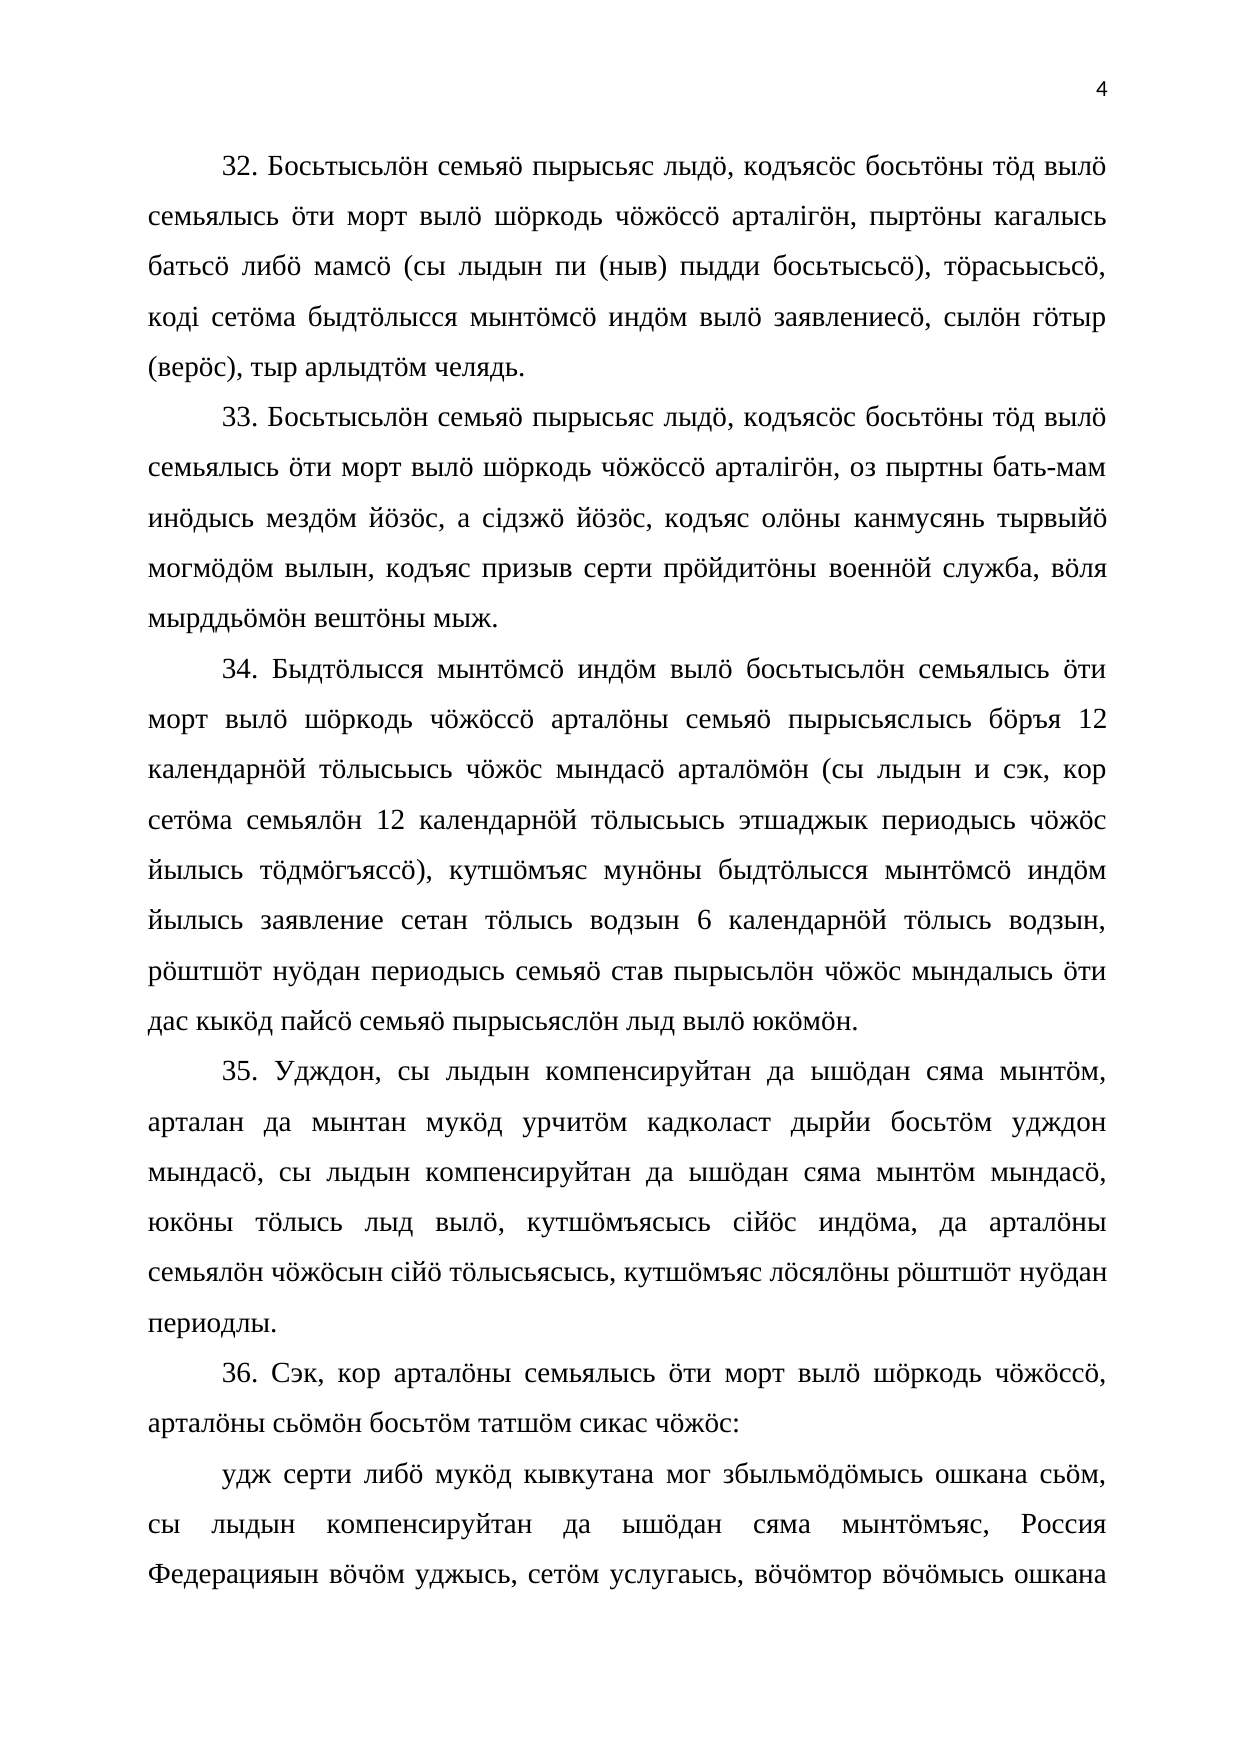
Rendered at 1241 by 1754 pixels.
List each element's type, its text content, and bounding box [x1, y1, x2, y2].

subtitle 34. Быдтӧлысся мынтӧмсӧ индӧм вылӧ босьтысьлӧн семьялысь ӧти морт вылӧ шӧркодь чӧжӧссӧ арталӧны семьяӧ пырысьяслысь бӧръя 12 календарнӧй тӧлысьысь чӧжӧс мындасӧ арталӧмӧн (сы лыдын и сэк, кор сетӧма семьялӧн 12 календарнӧй тӧлысьысь этшаджык периодысь чӧжӧс йылысь тӧдмӧгъяссӧ), кутшӧмъяс мунӧны быдтӧлысся мынтӧмсӧ индӧм йылысь заявление сетан тӧлысь водзын 6 календарнӧй тӧлысь водзын, рӧштшӧт нуӧдан периодысь семьяӧ став пырысьлӧн чӧжӧс мындалысь ӧти дас кыкӧд пайсӧ семьяӧ пырысьяслӧн лыд вылӧ юкӧмӧн. [148, 651, 1107, 1037]
subtitle 36. Сэк, кор арталӧны семьялысь ӧти морт вылӧ шӧркодь чӧжӧссӧ, арталӧны сьӧмӧн босьтӧм татшӧм сикас чӧжӧс: [148, 1355, 1107, 1439]
subtitle удж серти либӧ мукӧд кывкутана мог збыльмӧдӧмысь ошкана сьӧм, сы лыдын компенсируйтан да ышӧдан сяма мынтӧмъяс, Россия Федерацияын вӧчӧм уджысь, сетӧм услугаысь, вӧчӧмтор вӧчӧмысь ошкана [148, 1456, 1107, 1590]
subtitle 32. Босьтысьлӧн семьяӧ пырысьяс лыдӧ, кодъясӧс босьтӧны тӧд вылӧ семьялысь ӧти морт вылӧ шӧркодь чӧжӧссӧ арталігӧн, пыртӧны кагалысь батьсӧ либӧ мамсӧ (сы лыдын пи (ныв) пыдди босьтысьсӧ), тӧрасьысьсӧ, коді сетӧма быдтӧлысся мынтӧмсӧ индӧм вылӧ заявлениесӧ, сылӧн гӧтыр (верӧс), тыр арлыдтӧм челядь. [148, 148, 1107, 382]
subtitle 35. Удждон, сы лыдын компенсируйтан да ышӧдан сяма мынтӧм, арталан да мынтан мукӧд урчитӧм кадколаст дырйи босьтӧм удждон мындасӧ, сы лыдын компенсируйтан да ышӧдан сяма мынтӧм мындасӧ, юкӧны тӧлысь лыд вылӧ, кутшӧмъясысь сійӧс индӧма, да арталӧны семьялӧн чӧжӧсын сійӧ тӧлысьясысь, кутшӧмъяс лӧсялӧны рӧштшӧт нуӧдан периодлы. [148, 1053, 1107, 1338]
subtitle 33. Босьтысьлӧн семьяӧ пырысьяс лыдӧ, кодъясӧс босьтӧны тӧд вылӧ семьялысь ӧти морт вылӧ шӧркодь чӧжӧссӧ арталігӧн, оз пыртны бать-мам инӧдысь мездӧм йӧзӧс, а сідзжӧ йӧзӧс, кодъяс олӧны канмусянь тырвыйӧ могмӧдӧм вылын, кодъяс призыв серти прӧйдитӧны военнӧй служба, вӧля мырддьӧмӧн вештӧны мыж. [148, 399, 1107, 634]
